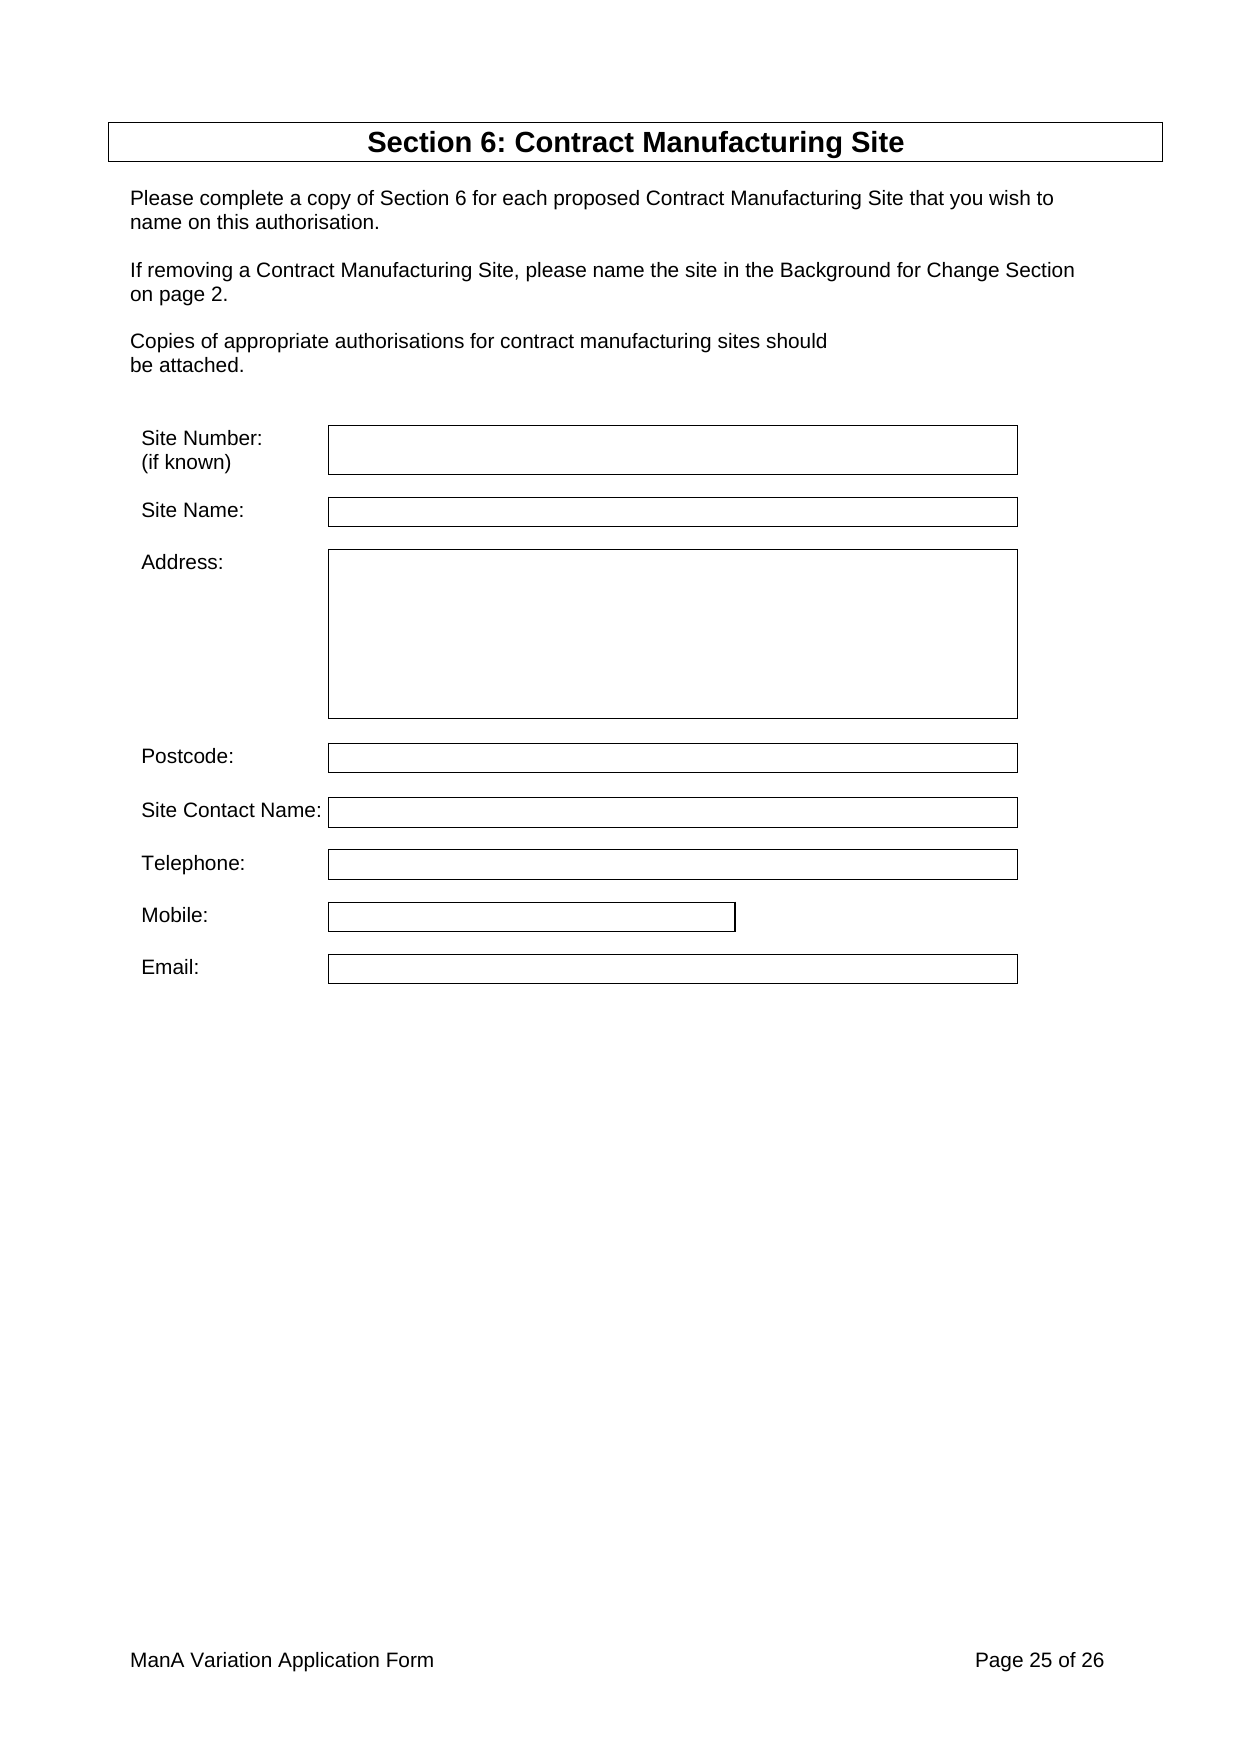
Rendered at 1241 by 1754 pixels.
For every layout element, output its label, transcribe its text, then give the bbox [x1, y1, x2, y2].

table_cell Site Name: [130, 497, 328, 526]
table_cell Telephone: [130, 849, 328, 879]
table_header Site Contact Name: [130, 797, 328, 827]
table_cell [329, 527, 1018, 549]
table_cell [130, 474, 329, 497]
text Please complete a copy of Section 6 for each proposed Contract Manufacturing Site that you wish to name on this authorisation. [130, 186, 1104, 233]
table_cell [130, 879, 329, 902]
text be attached. [130, 353, 1222, 377]
table_header Site Number: (if known) [130, 425, 328, 474]
table_header [329, 744, 1017, 772]
table_cell [130, 827, 329, 849]
table_cell Email: [130, 954, 328, 983]
text If removing a Contract Manufacturing Site, please name the site in the Background for Change Section on page 2. [130, 257, 1104, 305]
table_cell Mobile: [130, 902, 328, 931]
table_header Postcode: [130, 743, 328, 772]
text Section 6: Contract Manufacturing Site [109, 123, 1162, 161]
table_cell [735, 828, 820, 849]
table_cell [329, 880, 735, 902]
table_cell [735, 880, 820, 902]
table_cell [329, 850, 1017, 879]
table_header [329, 426, 1017, 474]
table_cell [820, 902, 1018, 931]
table_cell [820, 828, 1018, 849]
table_cell [130, 526, 329, 549]
table_cell [329, 475, 1018, 497]
table_cell Address: [130, 549, 328, 718]
table_cell [329, 828, 735, 849]
table_cell [130, 931, 329, 954]
table_cell [736, 902, 820, 931]
table_cell [820, 880, 1018, 902]
table_cell [329, 903, 734, 931]
table_cell [329, 955, 1017, 983]
table_cell [329, 550, 1017, 718]
table_cell [329, 932, 735, 954]
table_header [329, 798, 1017, 827]
text Copies of appropriate authorisations for contract manufacturing sites should [130, 329, 1222, 353]
table_cell [329, 498, 1017, 526]
table_cell [735, 931, 820, 954]
table_cell [820, 931, 1018, 954]
